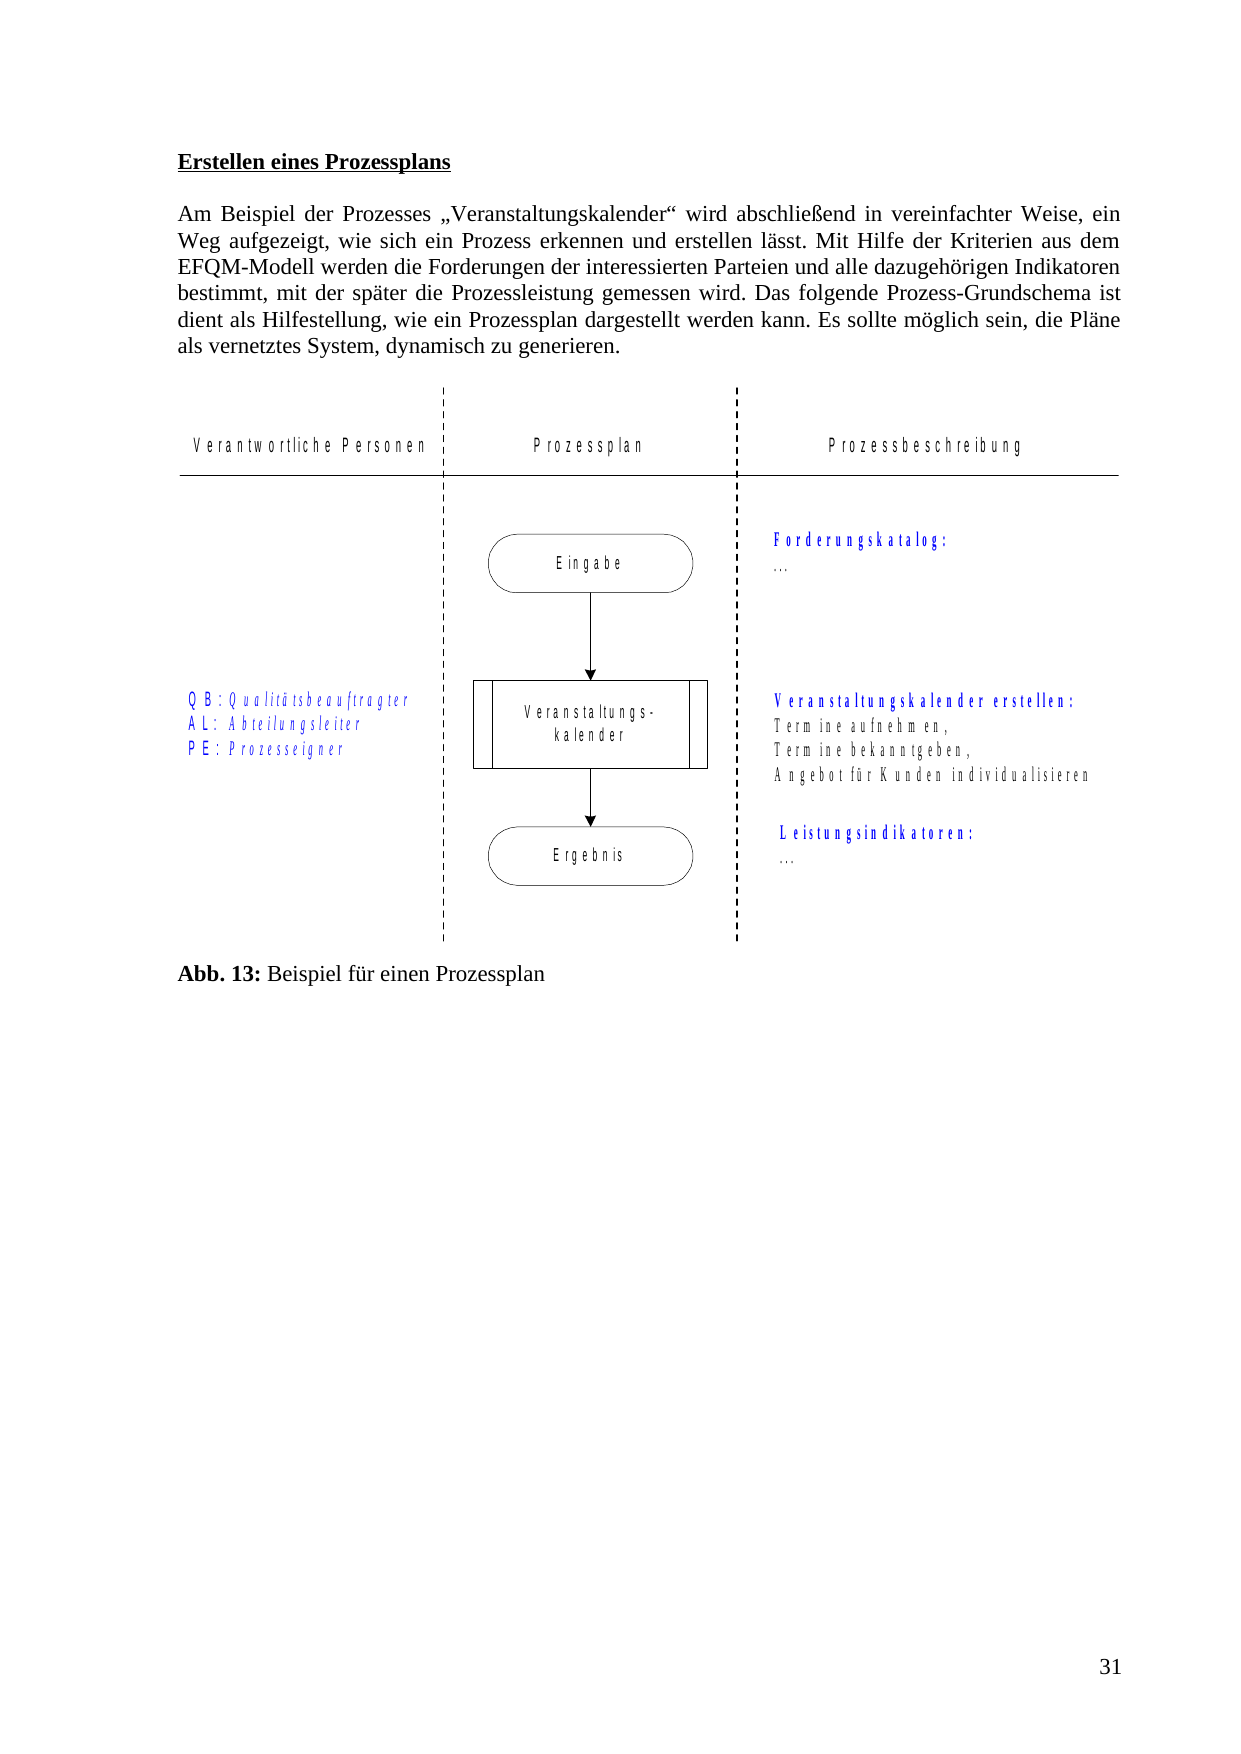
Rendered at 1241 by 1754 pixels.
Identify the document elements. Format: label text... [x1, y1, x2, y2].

text Am Beispiel der Prozesses „Veranstaltungskalender“ wird abschließend in vereinfachter Weise, ein Weg aufgezeigt, wie sich ein Prozess erkennen und erstellen lässt. Mit Hilfe der Kriterien aus dem EFQM-Modell werden die Forderungen der interessierten Parteien und alle dazugehörigen Indikatoren bestimmt, mit der später die Prozessleistung gemessen wird. Das folgende Prozess-Grundschema ist dient als Hilfestellung, wie ein Prozessplan dargestellt werden kann. Es sollte möglich sein, die Pläne als vernetztes System, dynamisch zu generieren. [177, 200, 1122, 358]
text Abb. 13: Beispiel für einen Prozessplan [177, 960, 1122, 987]
text Erstellen eines Prozessplans [177, 148, 1122, 174]
